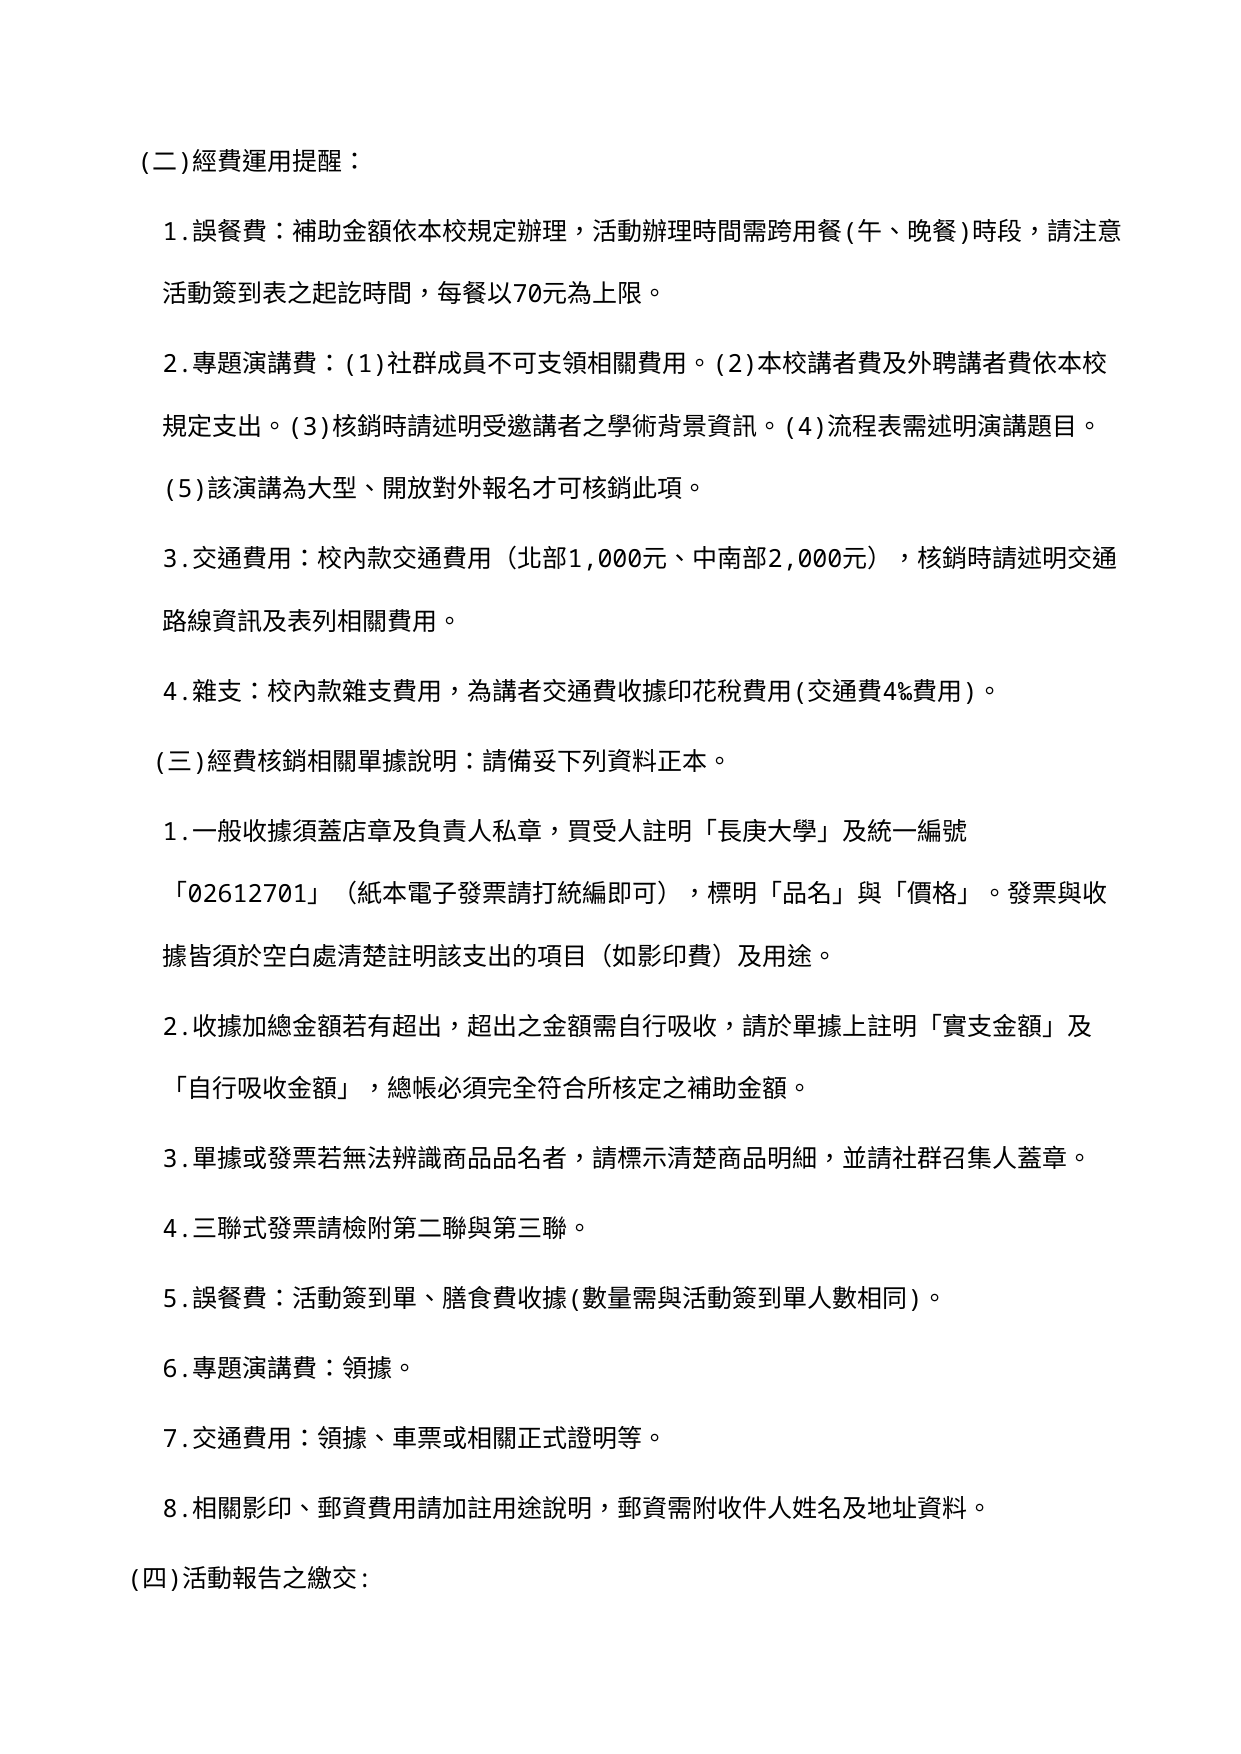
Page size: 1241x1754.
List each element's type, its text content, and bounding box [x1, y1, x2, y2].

text 1.誤餐費：補助金額依本校規定辦理，活動辦理時間需跨用餐(午、晚餐)時段，請注意活動簽到表之起訖時間，每餐以70元為上限。 [162, 187, 1128, 312]
text 4.三聯式發票請檢附第二聯與第三聯。 [162, 1185, 1128, 1247]
text (三)經費核銷相關單據說明：請備妥下列資料正本。 [137, 717, 1128, 780]
text 5.誤餐費：活動簽到單、膳食費收據(數量需與活動簽到單人數相同)。 [162, 1255, 1128, 1317]
text 3.交通費用：校內款交通費用（北部1,000元、中南部2,000元），核銷時請述明交通路線資訊及表列相關費用。 [162, 515, 1128, 640]
text (二)經費運用提醒： [137, 117, 1128, 180]
text 2.收據加總金額若有超出，超出之金額需自行吸收，請於單據上註明「實支金額」及「自行吸收金額」，總帳必須完全符合所核定之補助金額。 [162, 982, 1128, 1107]
text 3.單據或發票若無法辨識商品品名者，請標示清楚商品明細，並請社群召集人蓋章。 [162, 1115, 1128, 1177]
text 6.專題演講費：領據。 [162, 1325, 1128, 1387]
text 2.專題演講費：(1)社群成員不可支領相關費用。(2)本校講者費及外聘講者費依本校規定支出。(3)核銷時請述明受邀講者之學術背景資訊。(4)流程表需述明演講題目。(5)該演講為大型、開放對外報名才可核銷此項。 [162, 320, 1128, 507]
text 7.交通費用：領據、車票或相關正式證明等。 [162, 1395, 1128, 1457]
text 8.相關影印、郵資費用請加註用途說明，郵資需附收件人姓名及地址資料。 [162, 1465, 1128, 1527]
text 1.一般收據須蓋店章及負責人私章，買受人註明「長庚大學」及統一編號「02612701」（紙本電子發票請打統編即可），標明「品名」與「價格」。發票與收據皆須於空白處清楚註明該支出的項目（如影印費）及用途。 [162, 787, 1128, 975]
text 4.雜支：校內款雜支費用，為講者交通費收據印花稅費用(交通費4‰費用)。 [162, 647, 1128, 710]
text (四)活動報告之繳交: [127, 1535, 1128, 1597]
